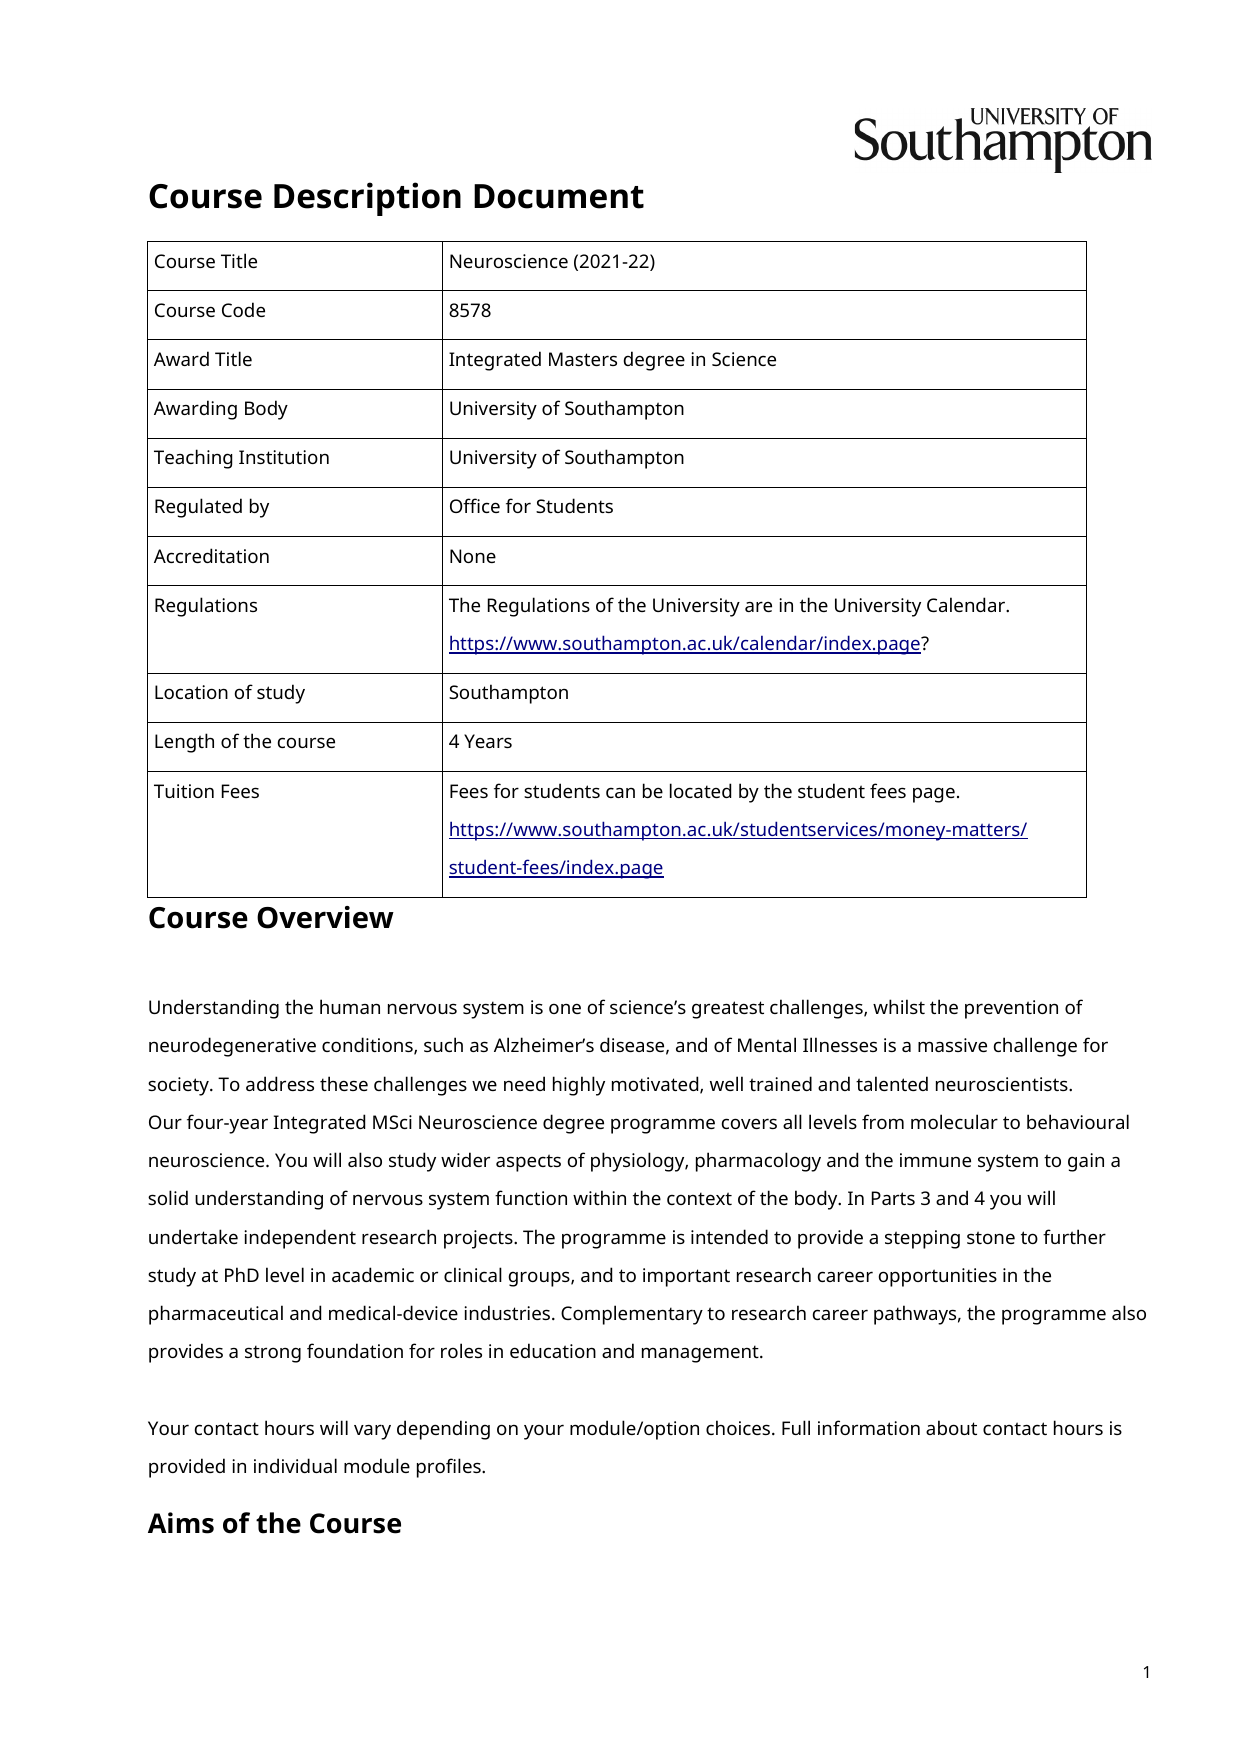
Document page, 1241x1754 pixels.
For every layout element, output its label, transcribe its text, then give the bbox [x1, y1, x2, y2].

table_cell Regulated by [148, 488, 442, 536]
table_cell Regulations [148, 586, 442, 673]
table_cell Course Code [148, 291, 442, 339]
table_cell Teaching Institution [148, 439, 442, 487]
table_cell Tuition Fees [148, 772, 442, 897]
table_cell Award Title [148, 340, 442, 388]
table_cell Location of study [148, 674, 442, 722]
table_cell Accreditation [148, 537, 442, 585]
table_cell University of Southampton [443, 439, 1086, 487]
table_cell Integrated Masters degree in Science [443, 340, 1086, 388]
text Understanding the human nervous system is one of science’s greatest challenges, whilst the prevention of neurodegenerative conditions, such as Alzheimer’s disease, and of Mental Illnesses is a massive challenge for society. To address these challenges we need highly motivated, well trained and talented neuroscientists. Our four-year Integrated MSci Neuroscience degree programme covers all levels from molecular to behavioural neuroscience. You will also study wider aspects of physiology, pharmacology and the immune system to gain a solid understanding of nervous system function within the context of the body. In Parts 3 and 4 you will undertake independent research projects. The programme is intended to provide a stepping stone to further study at PhD level in academic or clinical groups, and to important research career opportunities in the pharmaceutical and medical-device industries. Complementary to research career pathways, the programme also provides a strong foundation for roles in education and management. Your contact hours will vary depending on your module/option choices. Full information about contact hours is provided in individual module profiles. [148, 994, 1152, 1479]
table_header Neuroscience (2021-22) [443, 242, 1086, 290]
table_cell Southampton [443, 674, 1086, 722]
table_cell None [443, 537, 1086, 585]
table_cell Office for Students [443, 488, 1086, 536]
table_cell Fees for students can be located by the student fees page. https://www.southampton.ac.uk/studentservices/money-matters/student-fees/index.page [443, 772, 1086, 897]
table_cell Awarding Body [148, 390, 442, 438]
table_cell The Regulations of the University are in the University Calendar. https://www.southampton.ac.uk/calendar/index.page? [443, 586, 1086, 673]
table_cell 4 Years [443, 723, 1086, 771]
subtitle Course Overview [148, 898, 1152, 937]
table_cell University of Southampton [443, 390, 1086, 438]
subtitle Course Description Document [148, 173, 1152, 218]
table_cell Length of the course [148, 723, 442, 771]
table_header Course Title [148, 242, 442, 290]
table_cell 8578 [443, 291, 1086, 339]
subtitle Aims of the Course [148, 1504, 1152, 1541]
